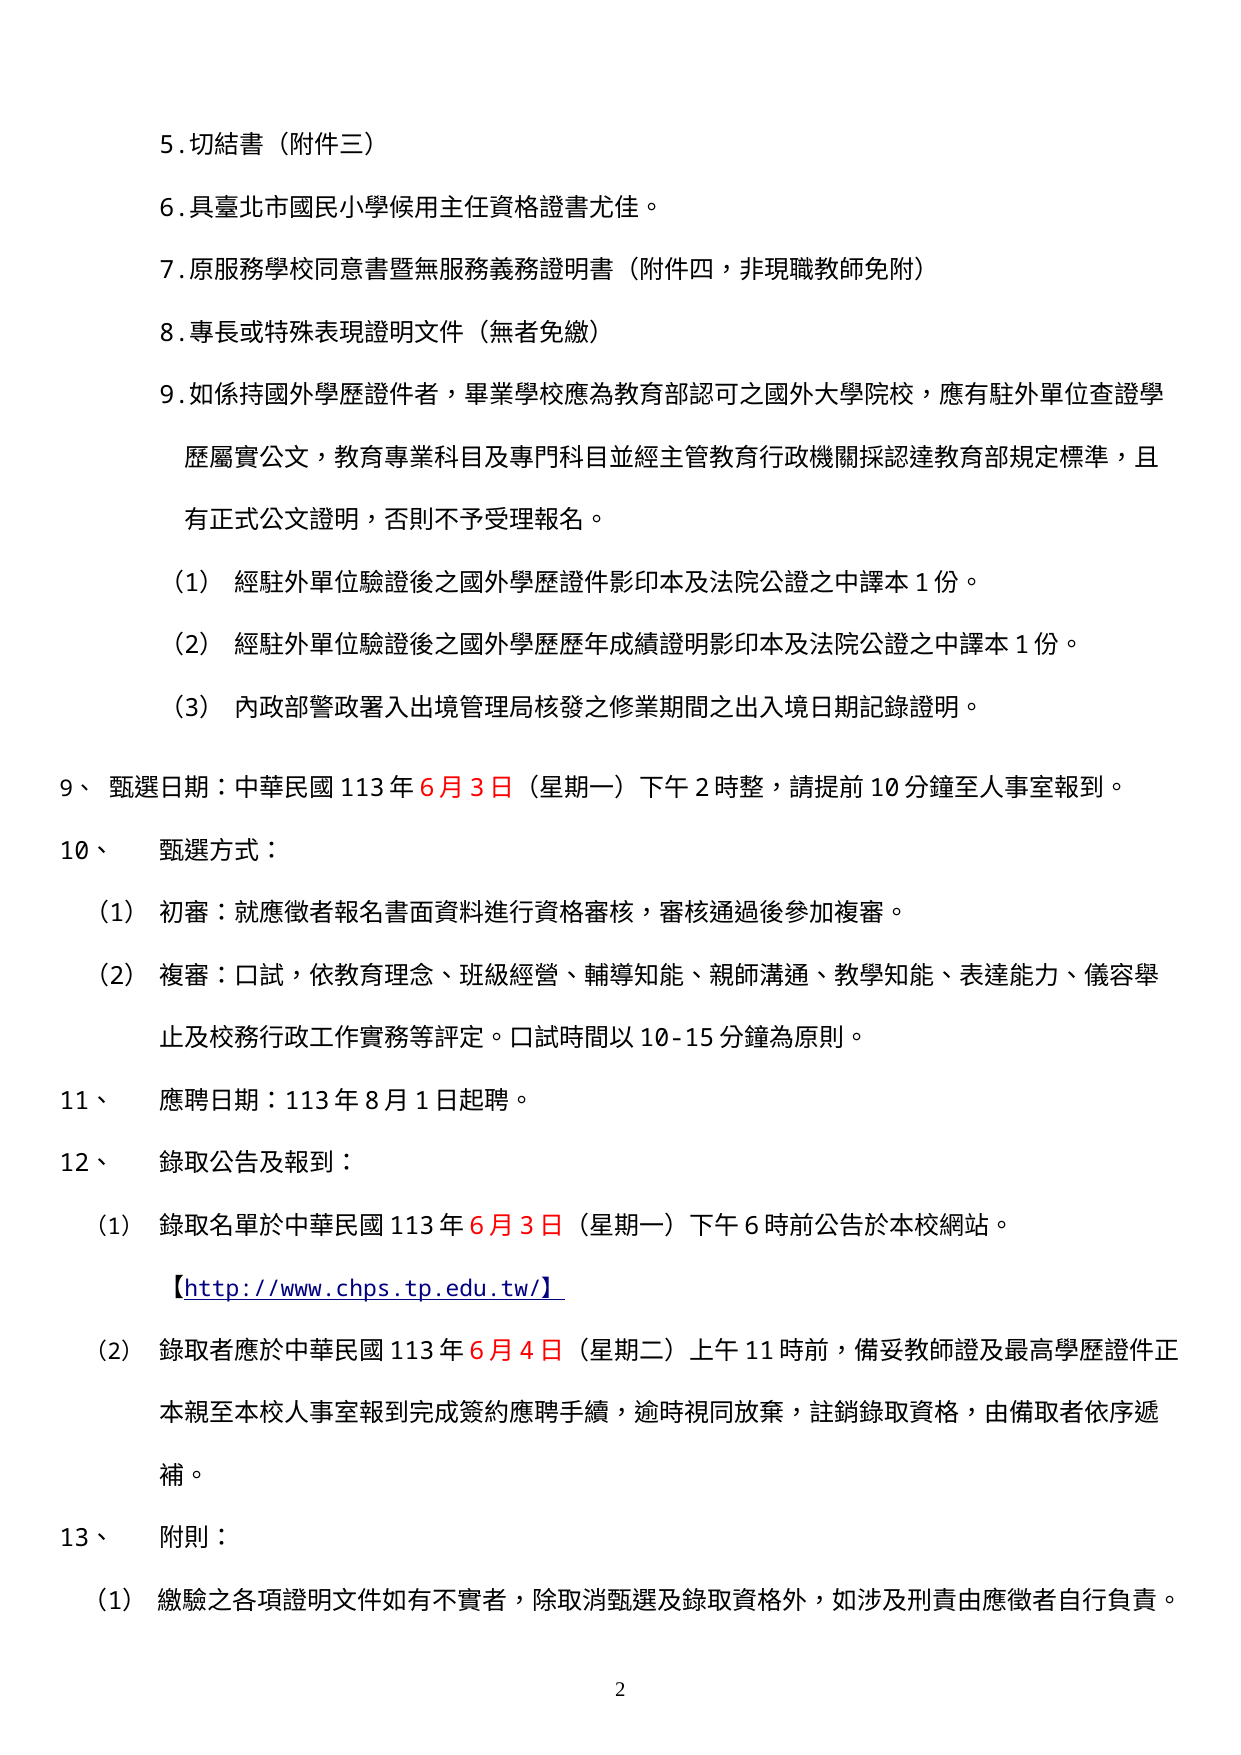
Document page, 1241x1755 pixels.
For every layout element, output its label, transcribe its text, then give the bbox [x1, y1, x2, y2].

list 複審：口試，依教育理念、班級經營、輔導知能、親師溝通、教學知能、表達能力、儀容舉 止及校務行政工作實務等評定。口試時間以10-15分鐘為原則。 [84, 932, 1181, 1057]
list 經駐外單位驗證後之國外學歷歷年成績證明影印本及法院公證之中譯本1份。 [159, 601, 1181, 664]
text 6.具臺北市國民小學候用主任資格證書尤佳。 [59, 164, 1181, 226]
list 錄取公告及報到： [59, 1119, 1181, 1182]
list 甄選方式： [59, 807, 1181, 869]
text 【http://www.chps.tp.edu.tw/】 [159, 1244, 1181, 1307]
list 初審：就應徵者報名書面資料進行資格審核，審核通過後參加複審。 [84, 869, 1181, 932]
list 經駐外單位驗證後之國外學歷證件影印本及法院公證之中譯本1份。 [159, 539, 1181, 601]
text 9.如係持國外學歷證件者，畢業學校應為教育部認可之國外大學院校，應有駐外單位查證學 [59, 351, 1181, 414]
list 應聘日期：113年8月1日起聘。 [59, 1057, 1181, 1119]
list 內政部警政署入出境管理局核發之修業期間之出入境日期記錄證明。 [159, 664, 1181, 726]
list 錄取名單於中華民國113年6月3日（星期一）下午6時前公告於本校網站。 [84, 1182, 1181, 1244]
list 錄取者應於中華民國113年6月4日（星期二）上午11時前，備妥教師證及最高學歷證件正本親至本校人事室報到完成簽約應聘手續，逾時視同放棄，註銷錄取資格，由備取者依序遞補。 [84, 1307, 1181, 1494]
text 8.專長或特殊表現證明文件（無者免繳） [59, 289, 1181, 351]
list 繳驗之各項證明文件如有不實者，除取消甄選及錄取資格外，如涉及刑責由應徵者自行負責。 [82, 1557, 1181, 1619]
text 7.原服務學校同意書暨無服務義務證明書（附件四，非現職教師免附） [59, 226, 1181, 289]
list 甄選日期：中華民國113年6月3日（星期一）下午2時整，請提前10分鐘至人事室報到。 [59, 744, 1181, 807]
text 有正式公文證明，否則不予受理報名。 [59, 476, 1181, 539]
text 5.切結書（附件三） [59, 101, 1181, 164]
list 附則： [59, 1494, 1181, 1557]
text 歷屬實公文，教育專業科目及專門科目並經主管教育行政機關採認達教育部規定標準，且 [59, 414, 1181, 476]
